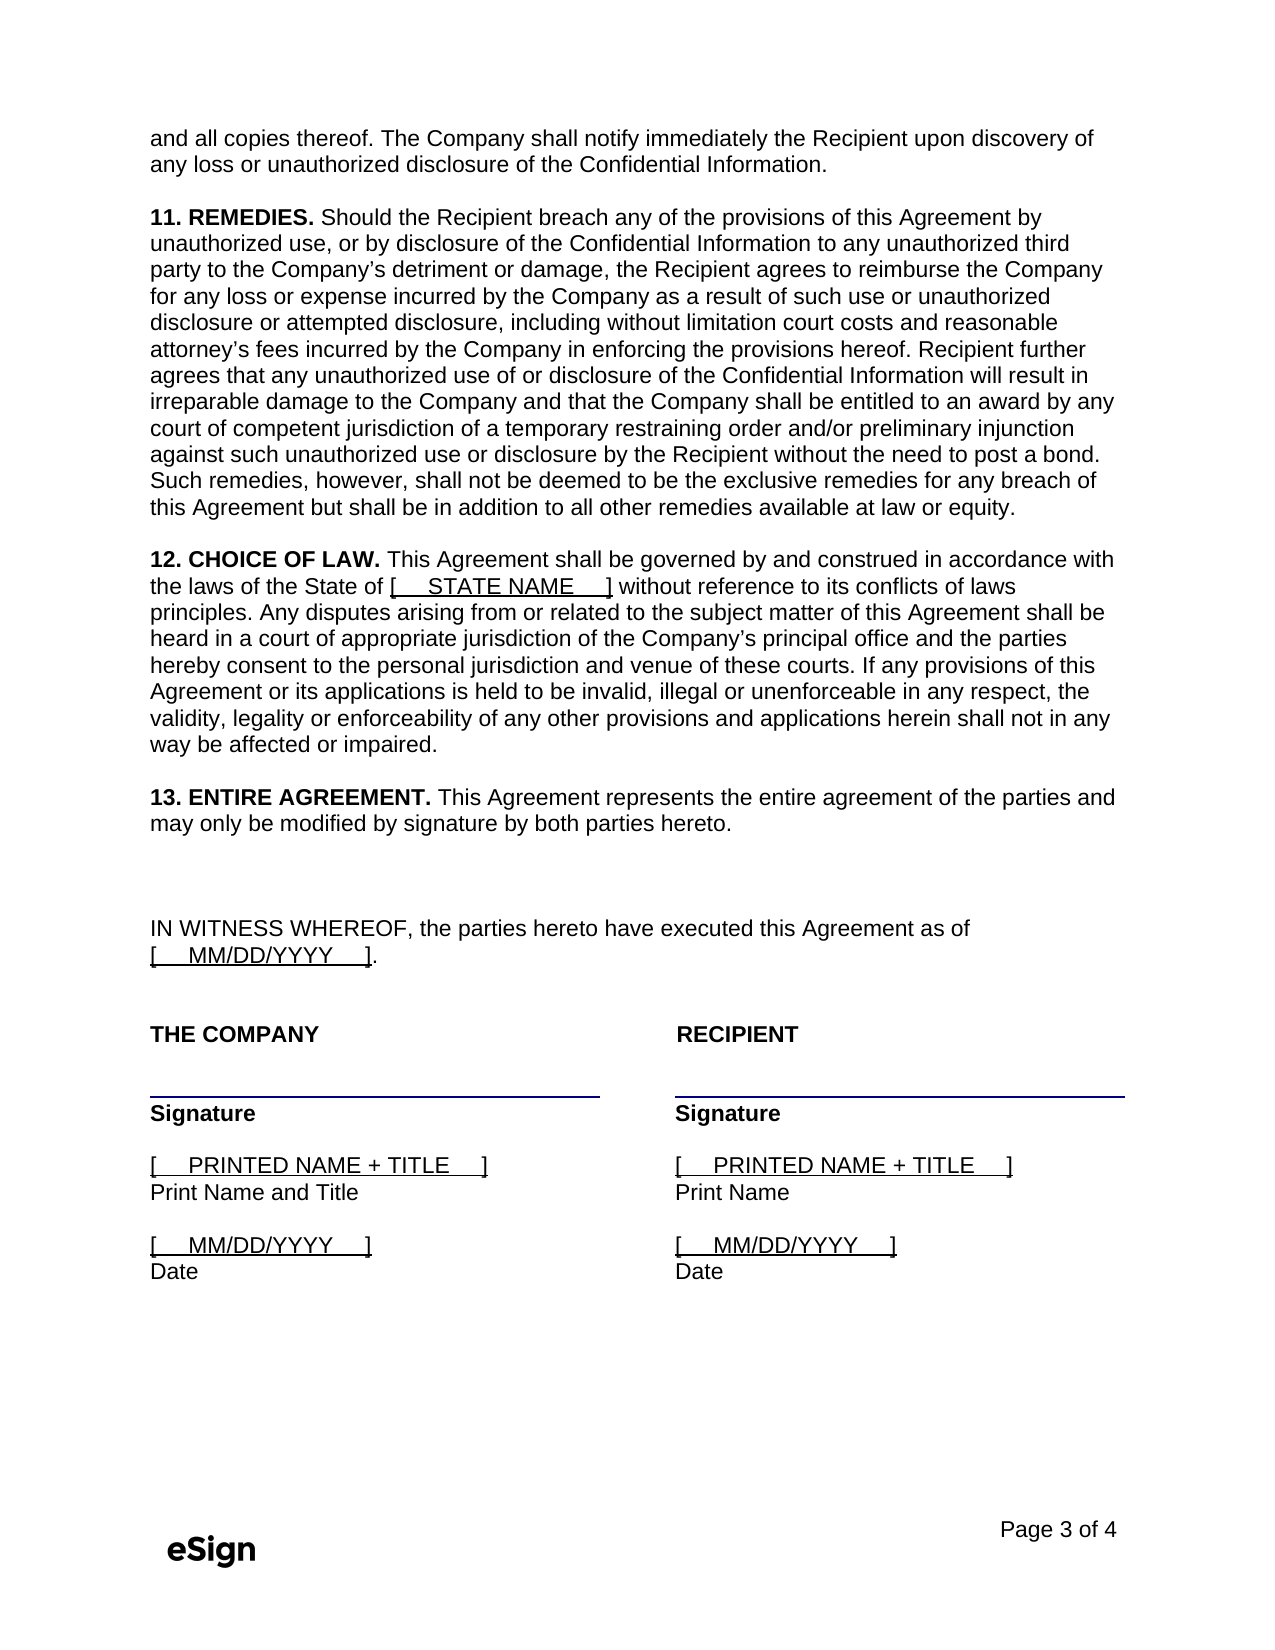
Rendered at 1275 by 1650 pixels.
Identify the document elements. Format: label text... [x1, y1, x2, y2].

text 11. REMEDIES. Should the Recipient breach any of the provisions of this Agreement by unauthorized use, or by disclosure of the Confidential Information to any unauthorized third party to the Company’s detriment or damage, the Recipient agrees to reimburse the Company for any loss or expense incurred by the Company as a result of such use or unauthorized disclosure or attempted disclosure, including without limitation court costs and reasonable attorney’s fees incurred by the Company in enforcing the provisions hereof. Recipient further agrees that any unauthorized use of or disclosure of the Confidential Information will result in irreparable damage to the Company and that the Company shall be entitled to an award by any court of competent jurisdiction of a temporary restraining order and/or preliminary injunction against such unauthorized use or disclosure by the Recipient without the need to post a bond. Such remedies, however, shall not be deemed to be the exclusive remedies for any breach of this Agreement but shall be in addition to all other remedies available at law or equity. [150, 204, 1125, 520]
text 13. ENTIRE AGREEMENT. This Agreement represents the entire agreement of the parties and may only be modified by signature by both parties hereto. [150, 783, 1125, 836]
text IN WITNESS WHEREOF, the parties hereto have executed this Agreement as of [150, 915, 1125, 942]
text Signature Signature [150, 1100, 1125, 1126]
text THE COMPANY RECIPIENT [150, 1021, 1125, 1047]
text Print Name and Title Print Name [150, 1179, 1125, 1205]
text [ MM/DD/YYYY ]. [150, 942, 1125, 968]
text 12. CHOICE OF LAW. This Agreement shall be governed by and construed in accordance with the laws of the State of [ STATE NAME ] without reference to its conflicts of laws principles. Any disputes arising from or related to the subject matter of this Agreement shall be heard in a court of appropriate jurisdiction of the Company’s principal office and the parties hereby consent to the personal jurisdiction and venue of these courts. If any provisions of this Agreement or its applications is held to be invalid, illegal or unenforceable in any respect, the validity, legality or enforceability of any other provisions and applications herein shall not in any way be affected or impaired. [150, 546, 1125, 757]
text [ PRINTED NAME + TITLE ] [ PRINTED NAME + TITLE ] [150, 1152, 1125, 1179]
text and all copies thereof. The Company shall notify immediately the Recipient upon discovery of any loss or unauthorized disclosure of the Confidential Information. [150, 125, 1125, 177]
text Date Date [150, 1258, 1125, 1284]
text [ MM/DD/YYYY ] [ MM/DD/YYYY ] [150, 1232, 1125, 1258]
